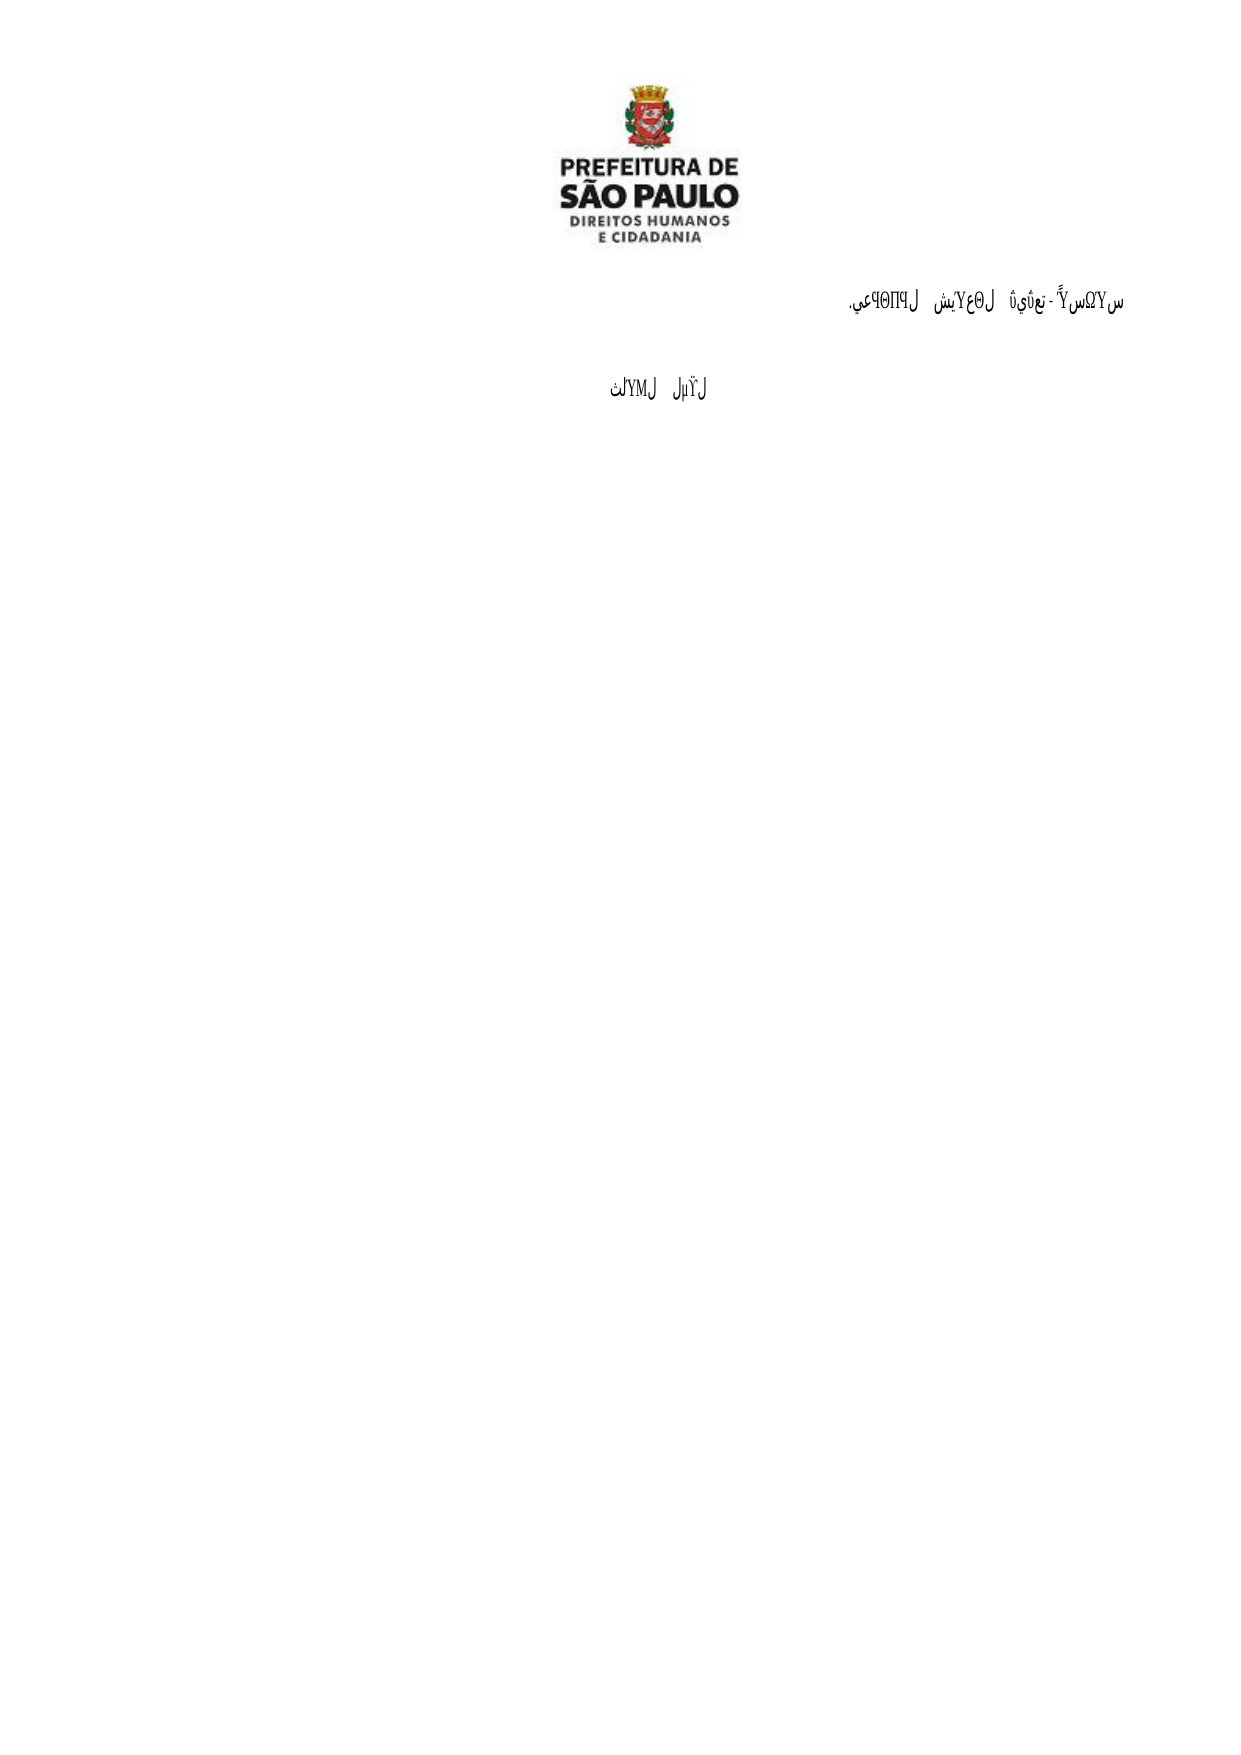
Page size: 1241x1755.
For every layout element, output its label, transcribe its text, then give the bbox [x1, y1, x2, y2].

text .عيϤΘΠϤل΍ يشΎعΘل΍ ΰيΰتع - ًΎسΩΎس [175, 282, 1123, 315]
text لثΎΜل΍ لμϔل΍ [586, 373, 740, 402]
